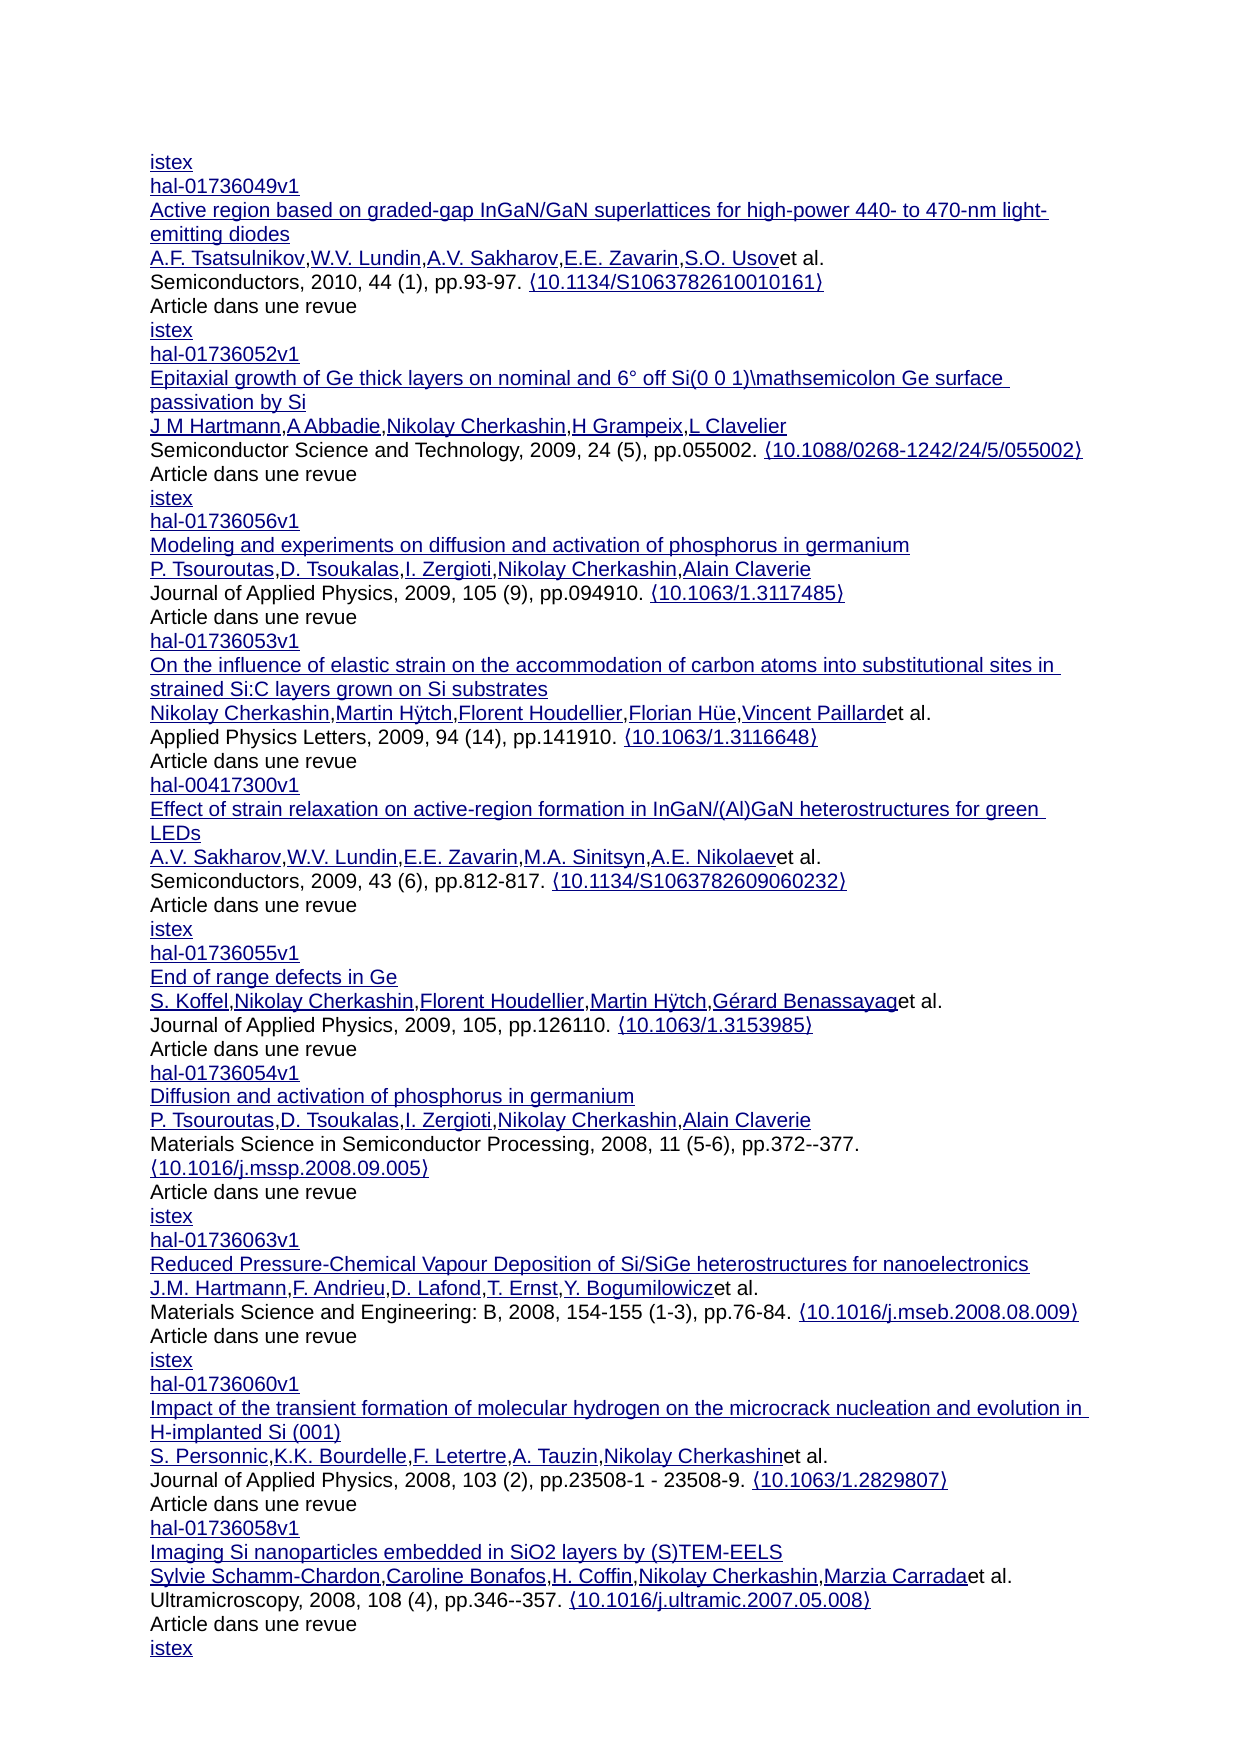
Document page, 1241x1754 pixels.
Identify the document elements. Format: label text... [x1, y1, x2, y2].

table_cell Diffusion and activation of phosphorus in germanium P. Tsouroutas,D. Tsoukalas,I. Zergioti,Nikolay Cherkashin,Alain Claverie Materials Science in Semiconductor Processing, 2008, 11 (5-6), pp.372--377. ⟨10.1016/j.mssp.2008.09.005⟩ Article dans une revue istex hal-01736063v1 [150, 1084, 1090, 1252]
table_cell Effect of strain relaxation on active-region formation in InGaN/(Al)GaN heterostructures for green LEDs A.V. Sakharov,W.V. Lundin,E.E. Zavarin,M.A. Sinitsyn,A.E. Nikolaevet al. Semiconductors, 2009, 43 (6), pp.812-817. ⟨10.1134/S1063782609060232⟩ Article dans une revue istex hal-01736055v1 [150, 797, 1090, 964]
table_cell End of range defects in Ge S. Koffel,Nikolay Cherkashin,Florent Houdellier,Martin Hÿtch,Gérard Benassayaget al. Journal of Applied Physics, 2009, 105, pp.126110. ⟨10.1063/1.3153985⟩ Article dans une revue hal-01736054v1 [150, 965, 1090, 1084]
table_cell istex hal-01736049v1 [150, 150, 1090, 198]
table_cell Imaging Si nanoparticles embedded in SiO2 layers by (S)TEM-EELS Sylvie Schamm-Chardon,Caroline Bonafos,H. Coffin,Nikolay Cherkashin,Marzia Carradaet al. Ultramicroscopy, 2008, 108 (4), pp.346--357. ⟨10.1016/j.ultramic.2007.05.008⟩ Article dans une revue istex [150, 1540, 1090, 1659]
table_cell Reduced Pressure-Chemical Vapour Deposition of Si/SiGe heterostructures for nanoelectronics J.M. Hartmann,F. Andrieu,D. Lafond,T. Ernst,Y. Bogumilowiczet al. Materials Science and Engineering: B, 2008, 154-155 (1-3), pp.76-84. ⟨10.1016/j.mseb.2008.08.009⟩ Article dans une revue istex hal-01736060v1 [150, 1252, 1090, 1396]
table_cell On the influence of elastic strain on the accommodation of carbon atoms into substitutional sites in strained Si:C layers grown on Si substrates Nikolay Cherkashin,Martin Hÿtch,Florent Houdellier,Florian Hüe,Vincent Paillardet al. Applied Physics Letters, 2009, 94 (14), pp.141910. ⟨10.1063/1.3116648⟩ Article dans une revue hal-00417300v1 [150, 653, 1090, 797]
table_cell Modeling and experiments on diffusion and activation of phosphorus in germanium P. Tsouroutas,D. Tsoukalas,I. Zergioti,Nikolay Cherkashin,Alain Claverie Journal of Applied Physics, 2009, 105 (9), pp.094910. ⟨10.1063/1.3117485⟩ Article dans une revue hal-01736053v1 [150, 533, 1090, 653]
table_cell Active region based on graded-gap InGaN/GaN superlattices for high-power 440- to 470-nm light-emitting diodes A.F. Tsatsulnikov,W.V. Lundin,A.V. Sakharov,E.E. Zavarin,S.O. Usovet al. Semiconductors, 2010, 44 (1), pp.93-97. ⟨10.1134/S1063782610010161⟩ Article dans une revue istex hal-01736052v1 [150, 198, 1090, 366]
table_cell Epitaxial growth of Ge thick layers on nominal and 6° off Si(0 0 1)\mathsemicolon Ge surface passivation by Si J M Hartmann,A Abbadie,Nikolay Cherkashin,H Grampeix,L Clavelier Semiconductor Science and Technology, 2009, 24 (5), pp.055002. ⟨10.1088/0268-1242/24/5/055002⟩ Article dans une revue istex hal-01736056v1 [150, 366, 1090, 533]
table_cell Impact of the transient formation of molecular hydrogen on the microcrack nucleation and evolution in H-implanted Si (001) S. Personnic,K.K. Bourdelle,F. Letertre,A. Tauzin,Nikolay Cherkashinet al. Journal of Applied Physics, 2008, 103 (2), pp.23508-1 - 23508-9. ⟨10.1063/1.2829807⟩ Article dans une revue hal-01736058v1 [150, 1396, 1090, 1539]
